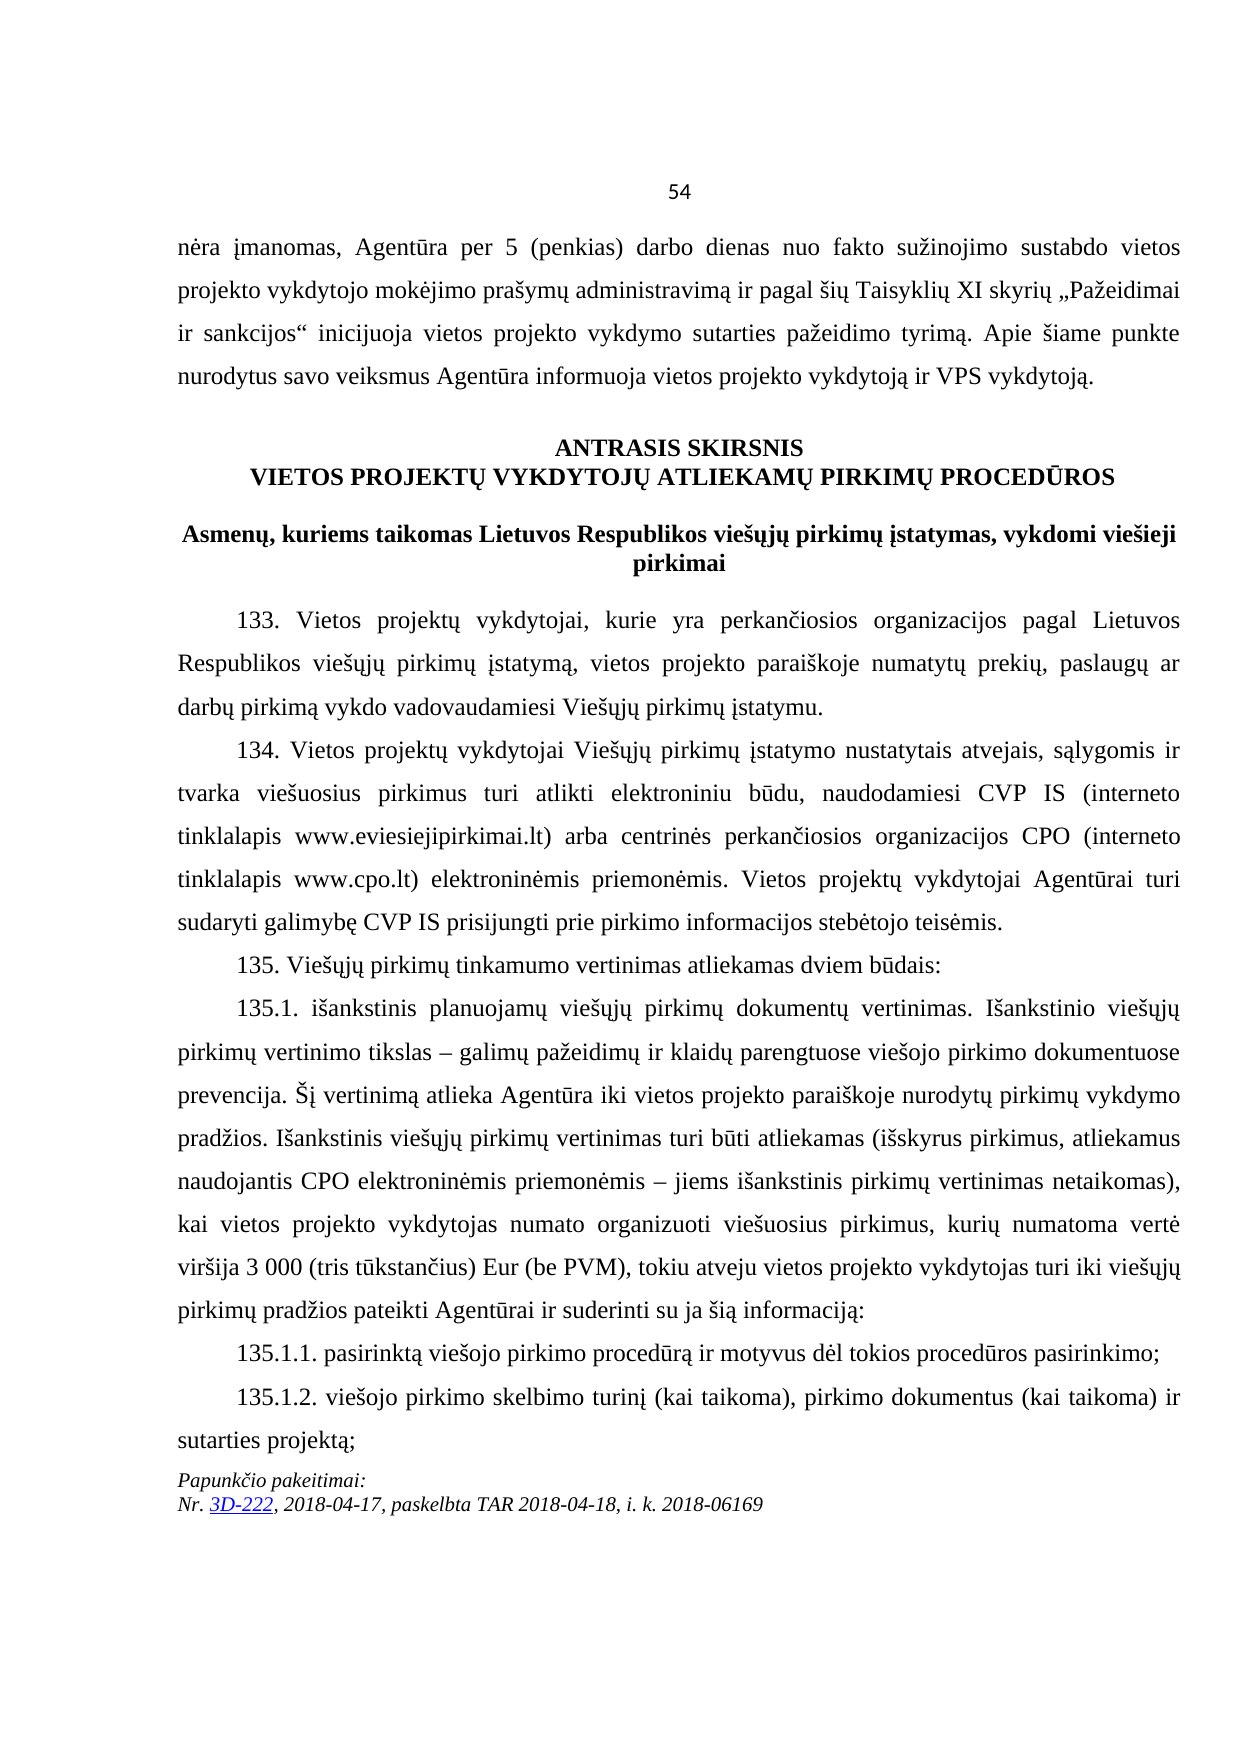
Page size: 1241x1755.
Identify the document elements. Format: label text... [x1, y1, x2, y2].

text Nr. 3D-222, 2018-04-17, paskelbta TAR 2018-04-18, i. k. 2018-06169 [177, 1492, 1181, 1516]
text 134. Vietos projektų vykdytojai Viešųjų pirkimų įstatymo nustatytais atvejais, sąlygomis ir tvarka viešuosius pirkimus turi atlikti elektroniniu būdu, naudodamiesi CVP IS (interneto tinklalapis www.eviesiejipirkimai.lt) arba centrinės perkančiosios organizacijos CPO (interneto tinklalapis www.cpo.lt) elektroninėmis priemonėmis. Vietos projektų vykdytojai Agentūrai turi sudaryti galimybę CVP IS prisijungti prie pirkimo informacijos stebėtojo teisėmis. [177, 735, 1181, 936]
text VIETOS PROJEKTŲ VYKDYTOJŲ ATLIEKAMŲ PIRKIMŲ PROCEDŪROS [177, 462, 1181, 490]
text 135. Viešųjų pirkimų tinkamumo vertinimas atliekamas dviem būdais: [177, 950, 1181, 979]
text 135.1.2. viešojo pirkimo skelbimo turinį (kai taikoma), pirkimo dokumentus (kai taikoma) ir sutarties projektą; [177, 1382, 1181, 1453]
text 133. Vietos projektų vykdytojai, kurie yra perkančiosios organizacijos pagal Lietuvos Respublikos viešųjų pirkimų įstatymą, vietos projekto paraiškoje numatytų prekių, paslaugų ar darbų pirkimą vykdo vadovaudamiesi Viešųjų pirkimų įstatymu. [177, 605, 1181, 720]
text 135.1. išankstinis planuojamų viešųjų pirkimų dokumentų vertinimas. Išankstinio viešųjų pirkimų vertinimo tikslas – galimų pažeidimų ir klaidų parengtuose viešojo pirkimo dokumentuose prevencija. Šį vertinimą atlieka Agentūra iki vietos projekto paraiškoje nurodytų pirkimų vykdymo pradžios. Išankstinis viešųjų pirkimų vertinimas turi būti atliekamas (išskyrus pirkimus, atliekamus naudojantis CPO elektroninėmis priemonėmis – jiems išankstinis pirkimų vertinimas netaikomas), kai vietos projekto vykdytojas numato organizuoti viešuosius pirkimus, kurių numatoma vertė viršija 3 000 (tris tūkstančius) Eur (be PVM), tokiu atveju vietos projekto vykdytojas turi iki viešųjų pirkimų pradžios pateikti Agentūrai ir suderinti su ja šią informaciją: [177, 993, 1181, 1324]
text Papunkčio pakeitimai: [177, 1468, 1181, 1492]
text ANTRASIS SKIRSNIS [177, 433, 1181, 462]
text nėra įmanomas, Agentūra per 5 (penkias) darbo dienas nuo fakto sužinojimo sustabdo vietos projekto vykdytojo mokėjimo prašymų administravimą ir pagal šių Taisyklių XI skyrių „Pažeidimai ir sankcijos“ inicijuoja vietos projekto vykdymo sutarties pažeidimo tyrimą. Apie šiame punkte nurodytus savo veiksmus Agentūra informuoja vietos projekto vykdytoją ir VPS vykdytoją. [177, 232, 1181, 390]
text Asmenų, kuriems taikomas Lietuvos Respublikos viešųjų pirkimų įstatymas, vykdomi viešieji pirkimai [177, 519, 1181, 577]
text 135.1.1. pasirinktą viešojo pirkimo procedūrą ir motyvus dėl tokios procedūros pasirinkimo; [177, 1338, 1181, 1367]
